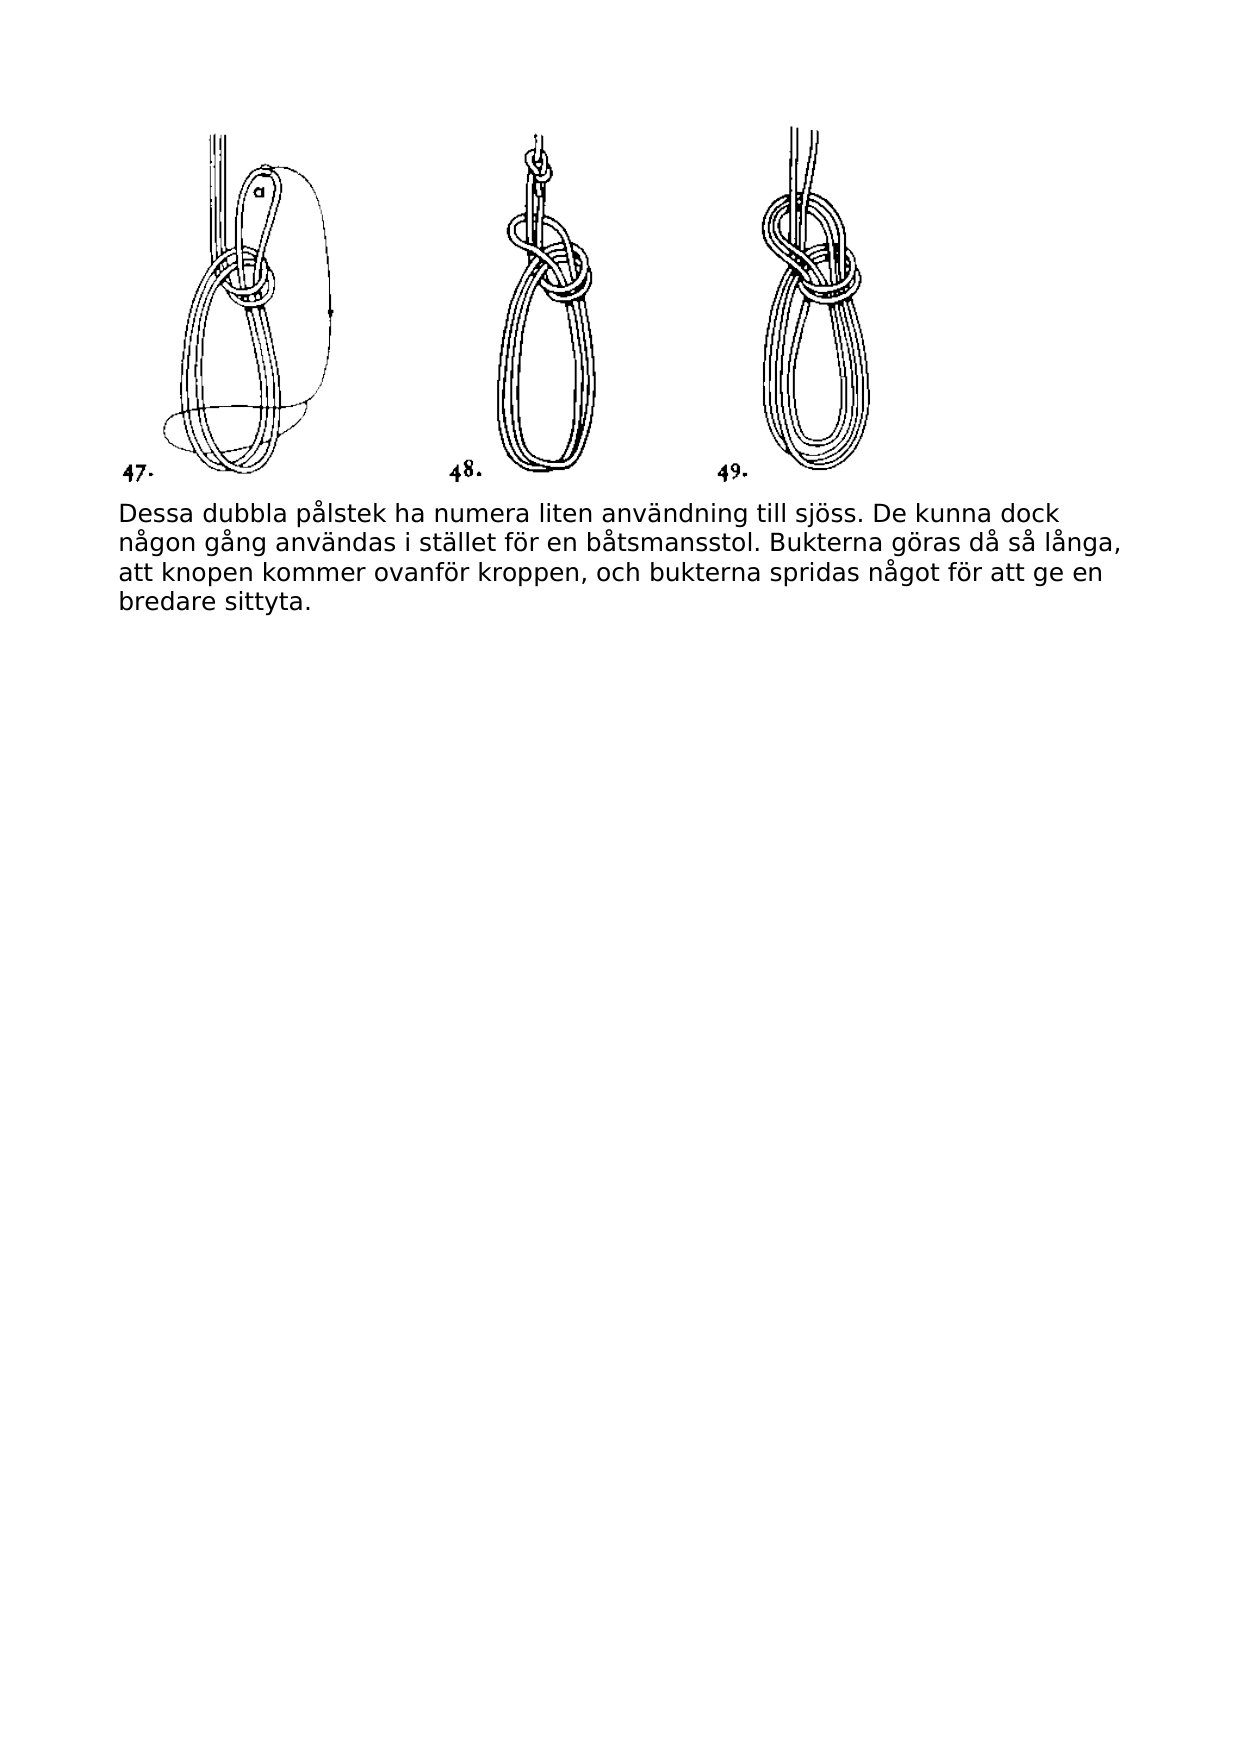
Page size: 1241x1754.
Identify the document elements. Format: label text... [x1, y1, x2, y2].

text Dessa dubbla pålstek ha numera liten användning till sjöss. De kunna dock någon gång användas i stället för en båtsmansstol. Bukterna göras då så långa, att knopen kommer ovanför kroppen, och bukterna spridas något för att ge en bredare sittyta. [118, 499, 1122, 616]
picture [118, 118, 900, 487]
